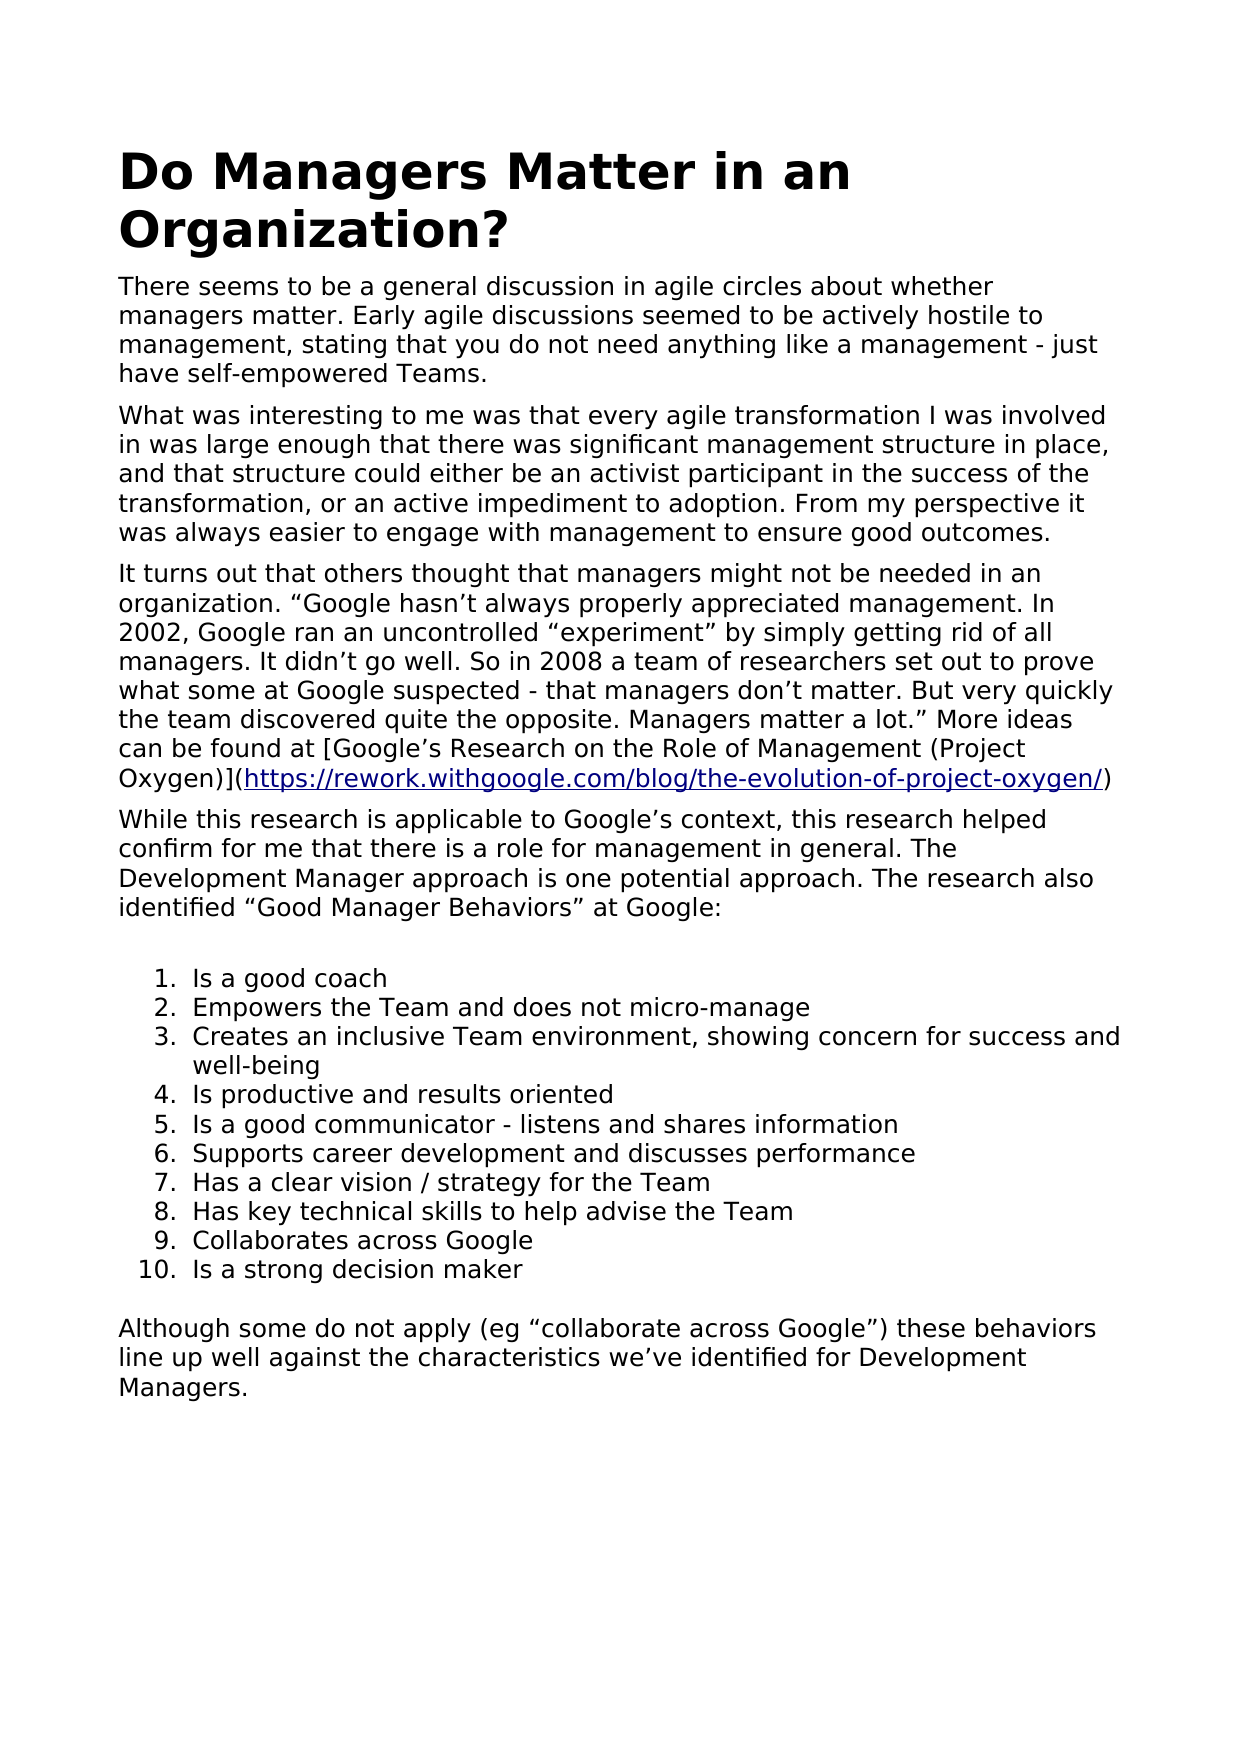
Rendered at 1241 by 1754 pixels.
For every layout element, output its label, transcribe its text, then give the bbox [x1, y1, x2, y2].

list Creates an inclusive Team environment, showing concern for success and well-being [177, 1022, 1122, 1081]
text It turns out that others thought that managers might not be needed in an organization. “Google hasn’t always properly appreciated management. In 2002, Google ran an uncontrolled “experiment” by simply getting rid of all managers. It didn’t go well. So in 2008 a team of researchers set out to prove what some at Google suspected - that managers don’t matter. But very quickly the team discovered quite the opposite. Managers matter a lot.” More ideas can be found at [Google’s Research on the Role of Management (Project Oxygen)](https://rework.withgoogle.com/blog/the-evolution-of-project-oxygen/) [118, 559, 1122, 793]
list Is a good coach [177, 964, 1122, 993]
list Is a good communicator - listens and shares information [177, 1110, 1122, 1139]
text While this research is applicable to Google’s context, this research helped confirm for me that there is a role for management in general. The Development Manager approach is one potential approach. The research also identified “Good Manager Behaviors” at Google: [118, 805, 1122, 922]
text What was interesting to me was that every agile transformation I was involved in was large enough that there was significant management structure in place, and that structure could either be an activist participant in the success of the transformation, or an active impediment to adoption. From my perspective it was always easier to engage with management to ensure good outcomes. [118, 401, 1122, 547]
text There seems to be a general discussion in agile circles about whether managers matter. Early agile discussions seemed to be actively hostile to management, stating that you do not need anything like a management - just have self-empowered Teams. [118, 272, 1122, 389]
list Empowers the Team and does not micro-manage [177, 993, 1122, 1022]
list Has a clear vision / strategy for the Team [177, 1168, 1122, 1197]
list Is a strong decision maker [177, 1256, 1122, 1285]
subtitle Do Managers Matter in an Organization? [118, 143, 1122, 259]
list Collaborates across Google [177, 1227, 1122, 1256]
text Although some do not apply (eg “collaborate across Google”) these behaviors line up well against the characteristics we’ve identified for Development Managers. [118, 1314, 1122, 1402]
list Supports career development and discusses performance [177, 1139, 1122, 1168]
list Is productive and results oriented [177, 1081, 1122, 1110]
list Has key technical skills to help advise the Team [177, 1197, 1122, 1227]
